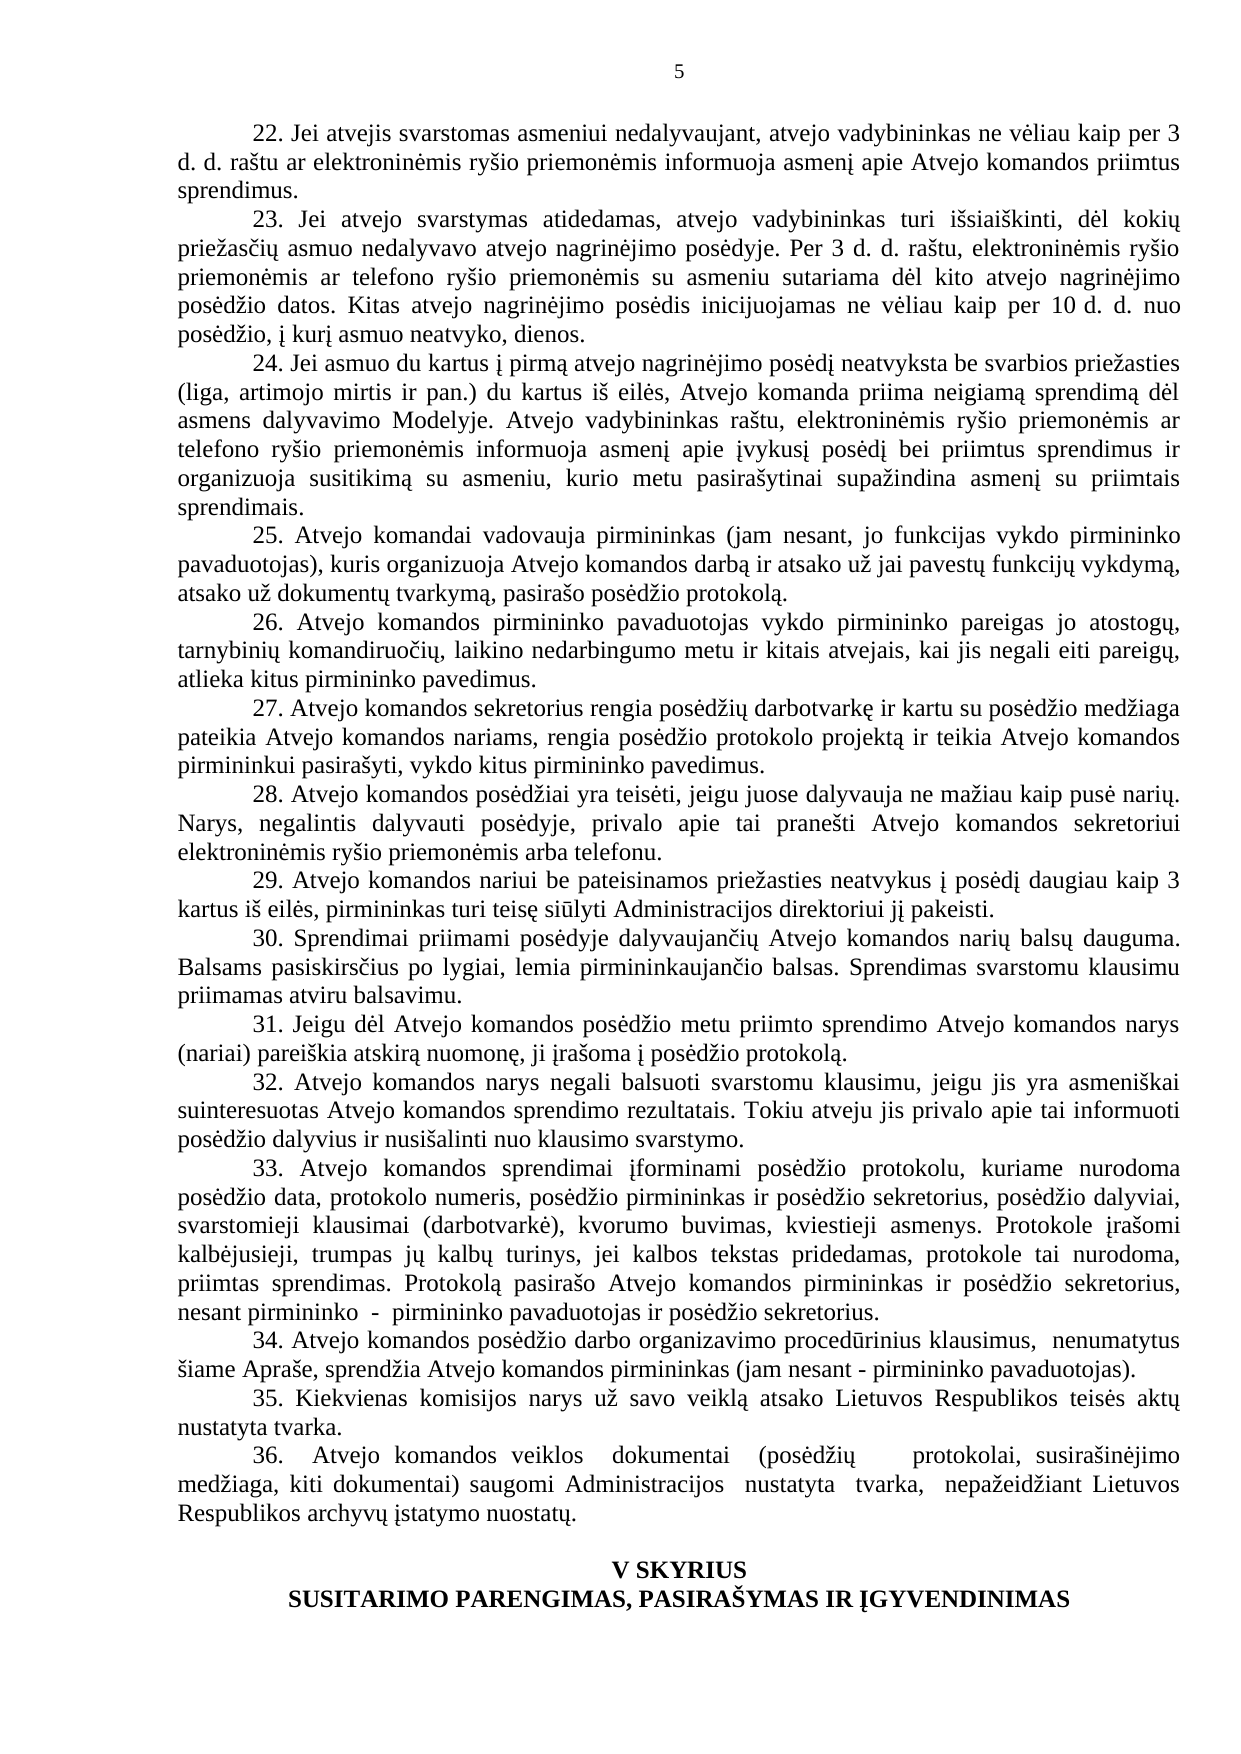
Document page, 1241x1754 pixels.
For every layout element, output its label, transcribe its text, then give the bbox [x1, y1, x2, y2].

text 25. Atvejo komandai vadovauja pirmininkas (jam nesant, jo funkcijas vykdo pirmininko pavaduotojas), kuris organizuoja Atvejo komandos darbą ir atsako už jai pavestų funkcijų vykdymą, atsako už dokumentų tvarkymą, pasirašo posėdžio protokolą. [177, 521, 1181, 607]
text 36. Atvejo komandos veiklos dokumentai (posėdžių protokolai, susirašinėjimo medžiaga, kiti dokumentai) saugomi Administracijos nustatyta tvarka, nepažeidžiant Lietuvos Respublikos archyvų įstatymo nuostatų. [177, 1441, 1181, 1527]
text 29. Atvejo komandos nariui be pateisinamos priežasties neatvykus į posėdį daugiau kaip 3 kartus iš eilės, pirmininkas turi teisę siūlyti Administracijos direktoriui jį pakeisti. [177, 866, 1181, 923]
text 33. Atvejo komandos sprendimai įforminami posėdžio protokolu, kuriame nurodoma posėdžio data, protokolo numeris, posėdžio pirmininkas ir posėdžio sekretorius, posėdžio dalyviai, svarstomieji klausimai (darbotvarkė), kvorumo buvimas, kviestieji asmenys. Protokole įrašomi kalbėjusieji, trumpas jų kalbų turinys, jei kalbos tekstas pridedamas, protokole tai nurodoma, priimtas sprendimas. Protokolą pasirašo Atvejo komandos pirmininkas ir posėdžio sekretorius, nesant pirmininko - pirmininko pavaduotojas ir posėdžio sekretorius. [177, 1153, 1181, 1326]
text 32. Atvejo komandos narys negali balsuoti svarstomu klausimu, jeigu jis yra asmeniškai suinteresuotas Atvejo komandos sprendimo rezultatais. Tokiu atveju jis privalo apie tai informuoti posėdžio dalyvius ir nusišalinti nuo klausimo svarstymo. [177, 1067, 1181, 1153]
text 31. Jeigu dėl Atvejo komandos posėdžio metu priimto sprendimo Atvejo komandos narys (nariai) pareiškia atskirą nuomonę, ji įrašoma į posėdžio protokolą. [177, 1009, 1181, 1067]
text V SKYRIUS [177, 1556, 1181, 1584]
text SUSITARIMO PARENGIMAS, PASIRAŠYMAS IR ĮGYVENDINIMAS [177, 1584, 1181, 1613]
text 30. Sprendimai priimami posėdyje dalyvaujančių Atvejo komandos narių balsų dauguma. Balsams pasiskirsčius po lygiai, lemia pirmininkaujančio balsas. Sprendimas svarstomu klausimu priimamas atviru balsavimu. [177, 923, 1181, 1009]
text 22. Jei atvejis svarstomas asmeniui nedalyvaujant, atvejo vadybininkas ne vėliau kaip per 3 d. d. raštu ar elektroninėmis ryšio priemonėmis informuoja asmenį apie Atvejo komandos priimtus sprendimus. [177, 118, 1181, 204]
text 34. Atvejo komandos posėdžio darbo organizavimo procedūrinius klausimus, nenumatytus šiame Apraše, sprendžia Atvejo komandos pirmininkas (jam nesant - pirmininko pavaduotojas). [177, 1326, 1181, 1383]
text 23. Jei atvejo svarstymas atidedamas, atvejo vadybininkas turi išsiaiškinti, dėl kokių priežasčių asmuo nedalyvavo atvejo nagrinėjimo posėdyje. Per 3 d. d. raštu, elektroninėmis ryšio priemonėmis ar telefono ryšio priemonėmis su asmeniu sutariama dėl kito atvejo nagrinėjimo posėdžio datos. Kitas atvejo nagrinėjimo posėdis inicijuojamas ne vėliau kaip per 10 d. d. nuo posėdžio, į kurį asmuo neatvyko, dienos. [177, 204, 1181, 348]
text 24. Jei asmuo du kartus į pirmą atvejo nagrinėjimo posėdį neatvyksta be svarbios priežasties (liga, artimojo mirtis ir pan.) du kartus iš eilės, Atvejo komanda priima neigiamą sprendimą dėl asmens dalyvavimo Modelyje. Atvejo vadybininkas raštu, elektroninėmis ryšio priemonėmis ar telefono ryšio priemonėmis informuoja asmenį apie įvykusį posėdį bei priimtus sprendimus ir organizuoja susitikimą su asmeniu, kurio metu pasirašytinai supažindina asmenį su priimtais sprendimais. [177, 348, 1181, 521]
text 26. Atvejo komandos pirmininko pavaduotojas vykdo pirmininko pareigas jo atostogų, tarnybinių komandiruočių, laikino nedarbingumo metu ir kitais atvejais, kai jis negali eiti pareigų, atlieka kitus pirmininko pavedimus. [177, 607, 1181, 693]
text 35. Kiekvienas komisijos narys už savo veiklą atsako Lietuvos Respublikos teisės aktų nustatyta tvarka. [177, 1383, 1181, 1441]
text 28. Atvejo komandos posėdžiai yra teisėti, jeigu juose dalyvauja ne mažiau kaip pusė narių. Narys, negalintis dalyvauti posėdyje, privalo apie tai pranešti Atvejo komandos sekretoriui elektroninėmis ryšio priemonėmis arba telefonu. [177, 779, 1181, 866]
text 27. Atvejo komandos sekretorius rengia posėdžių darbotvarkę ir kartu su posėdžio medžiaga pateikia Atvejo komandos nariams, rengia posėdžio protokolo projektą ir teikia Atvejo komandos pirmininkui pasirašyti, vykdo kitus pirmininko pavedimus. [177, 693, 1181, 779]
